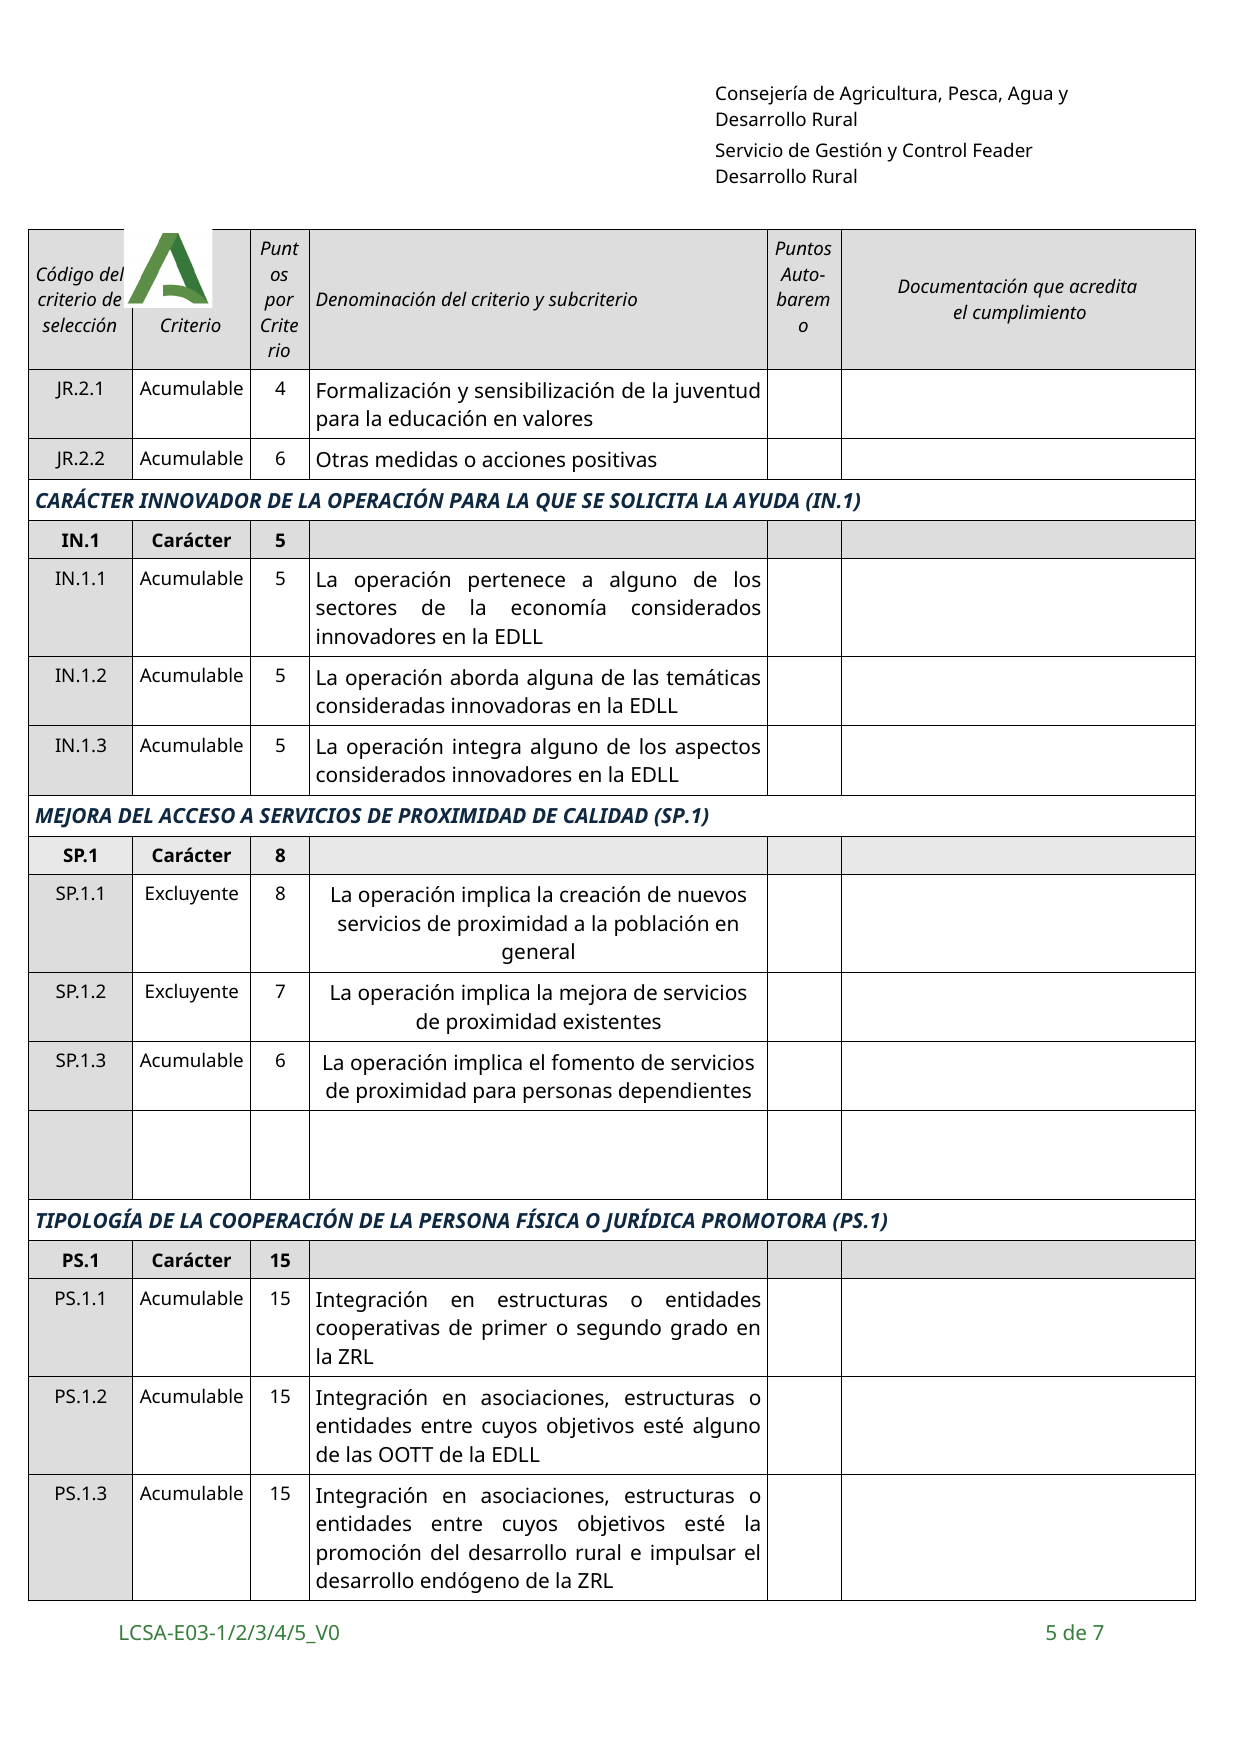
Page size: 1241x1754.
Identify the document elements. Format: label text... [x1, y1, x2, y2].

table_cell 5 [251, 521, 309, 558]
table_cell [842, 370, 1195, 438]
table_header Denominación del criterio y subcriterio [310, 230, 767, 369]
table_cell PS.1.3 [29, 1475, 132, 1600]
table_cell [768, 1377, 841, 1474]
table_cell 8 [251, 875, 309, 972]
table_cell La operación pertenece a alguno de los sectores de la economía considerados innovadores en la EDLL [310, 559, 767, 656]
table_cell [768, 875, 841, 972]
table_cell [842, 1279, 1195, 1376]
table_cell Acumulable [133, 726, 250, 795]
table_cell Excluyente [133, 973, 250, 1041]
table_cell Acumulable [133, 559, 250, 656]
table_cell [842, 657, 1195, 725]
table_cell [768, 370, 841, 438]
table_cell [768, 439, 841, 479]
table_cell 6 [251, 439, 309, 479]
table_cell [842, 1241, 1195, 1278]
table_cell [768, 1241, 841, 1278]
table_cell Acumulable [133, 439, 250, 479]
table_cell [768, 1111, 841, 1199]
table_cell Acumulable [133, 1377, 250, 1474]
table_cell IN.1.2 [29, 657, 132, 725]
table_header Código del criterio de selección [29, 230, 132, 369]
table_cell Acumulable [133, 370, 250, 438]
table_cell SP.1.3 [29, 1042, 132, 1110]
table_cell [842, 1377, 1195, 1474]
table_cell 5 [251, 657, 309, 725]
table_cell IN.1.3 [29, 726, 132, 795]
table_cell [842, 1042, 1195, 1110]
table_cell [842, 1111, 1195, 1199]
table_header Puntos por Criterio [251, 230, 309, 369]
table_cell Otras medidas o acciones positivas [310, 439, 767, 479]
table_cell [29, 1111, 132, 1199]
table_cell [842, 726, 1195, 795]
table_cell Integración en asociaciones, estructuras o entidades entre cuyos objetivos esté alguno de las OOTT de la EDLL [310, 1377, 767, 1474]
table_cell [842, 521, 1195, 558]
table_cell SP.1.2 [29, 973, 132, 1041]
table_cell Integración en estructuras o entidades cooperativas de primer o segundo grado en la ZRL [310, 1279, 767, 1376]
table_cell PS.1 [29, 1241, 132, 1278]
table_cell 15 [251, 1475, 309, 1600]
table_cell Excluyente [133, 875, 250, 972]
table_cell Integración en asociaciones, estructuras o entidades entre cuyos objetivos esté la promoción del desarrollo rural e impulsar el desarrollo endógeno de la ZRL [310, 1475, 767, 1600]
table_cell JR.2.1 [29, 370, 132, 438]
table_cell 5 [251, 559, 309, 656]
table_cell MEJORA DEL ACCESO A SERVICIOS DE PROXIMIDAD DE CALIDAD (SP.1) [29, 796, 1195, 836]
table_cell [251, 1111, 309, 1199]
table_cell [842, 973, 1195, 1041]
table_cell [842, 837, 1195, 874]
table_cell [842, 439, 1195, 479]
table_cell [768, 1279, 841, 1376]
table_header Tipo de Criterio [133, 230, 250, 369]
table_cell PS.1.1 [29, 1279, 132, 1376]
table_cell La operación implica la mejora de servicios de proximidad existentes [310, 973, 767, 1041]
table_header Documentación que acredita el cumplimiento [842, 230, 1195, 369]
table_cell Formalización y sensibilización de la juventud para la educación en valores [310, 370, 767, 438]
table_cell La operación implica el fomento de servicios de proximidad para personas dependientes [310, 1042, 767, 1110]
table_cell [768, 1475, 841, 1600]
table_cell IN.1 [29, 521, 132, 558]
table_cell 4 [251, 370, 309, 438]
table_cell IN.1.1 [29, 559, 132, 656]
table_cell [768, 559, 841, 656]
table_cell 7 [251, 973, 309, 1041]
table_cell La operación implica la creación de nuevos servicios de proximidad a la población en general [310, 875, 767, 972]
table_cell JR.2.2 [29, 439, 132, 479]
table_cell [842, 875, 1195, 972]
table_cell CARÁCTER INNOVADOR DE LA OPERACIÓN PARA LA QUE SE SOLICITA LA AYUDA (IN.1) [29, 480, 1195, 520]
table_cell Acumulable [133, 1042, 250, 1110]
table_cell La operación integra alguno de los aspectos considerados innovadores en la EDLL [310, 726, 767, 795]
table_cell [310, 521, 767, 558]
table_cell 6 [251, 1042, 309, 1110]
table_cell La operación aborda alguna de las temáticas consideradas innovadoras en la EDLL [310, 657, 767, 725]
table_cell SP.1 [29, 837, 132, 874]
table_cell [768, 726, 841, 795]
table_cell 15 [251, 1241, 309, 1278]
table_cell [842, 559, 1195, 656]
table_cell Carácter [133, 837, 250, 874]
table_header Puntos Auto-baremo [768, 230, 841, 369]
table_cell 15 [251, 1279, 309, 1376]
table_cell [133, 1111, 250, 1199]
table_cell [310, 1111, 767, 1199]
table_cell [768, 1042, 841, 1110]
table_cell [310, 1241, 767, 1278]
table_cell Acumulable [133, 657, 250, 725]
table_cell [768, 973, 841, 1041]
table_cell Carácter [133, 521, 250, 558]
table_cell [768, 521, 841, 558]
table_cell [768, 837, 841, 874]
table_cell [842, 1475, 1195, 1600]
table_cell [310, 837, 767, 874]
table_cell PS.1.2 [29, 1377, 132, 1474]
table_cell 8 [251, 837, 309, 874]
table_cell SP.1.1 [29, 875, 132, 972]
table_cell [768, 657, 841, 725]
table_cell Acumulable [133, 1279, 250, 1376]
table_cell Carácter [133, 1241, 250, 1278]
table_cell TIPOLOGÍA DE LA COOPERACIÓN DE LA PERSONA FÍSICA O JURÍDICA PROMOTORA (PS.1) [29, 1200, 1195, 1240]
table_cell Acumulable [133, 1475, 250, 1600]
table_cell 5 [251, 726, 309, 795]
table_cell 15 [251, 1377, 309, 1474]
